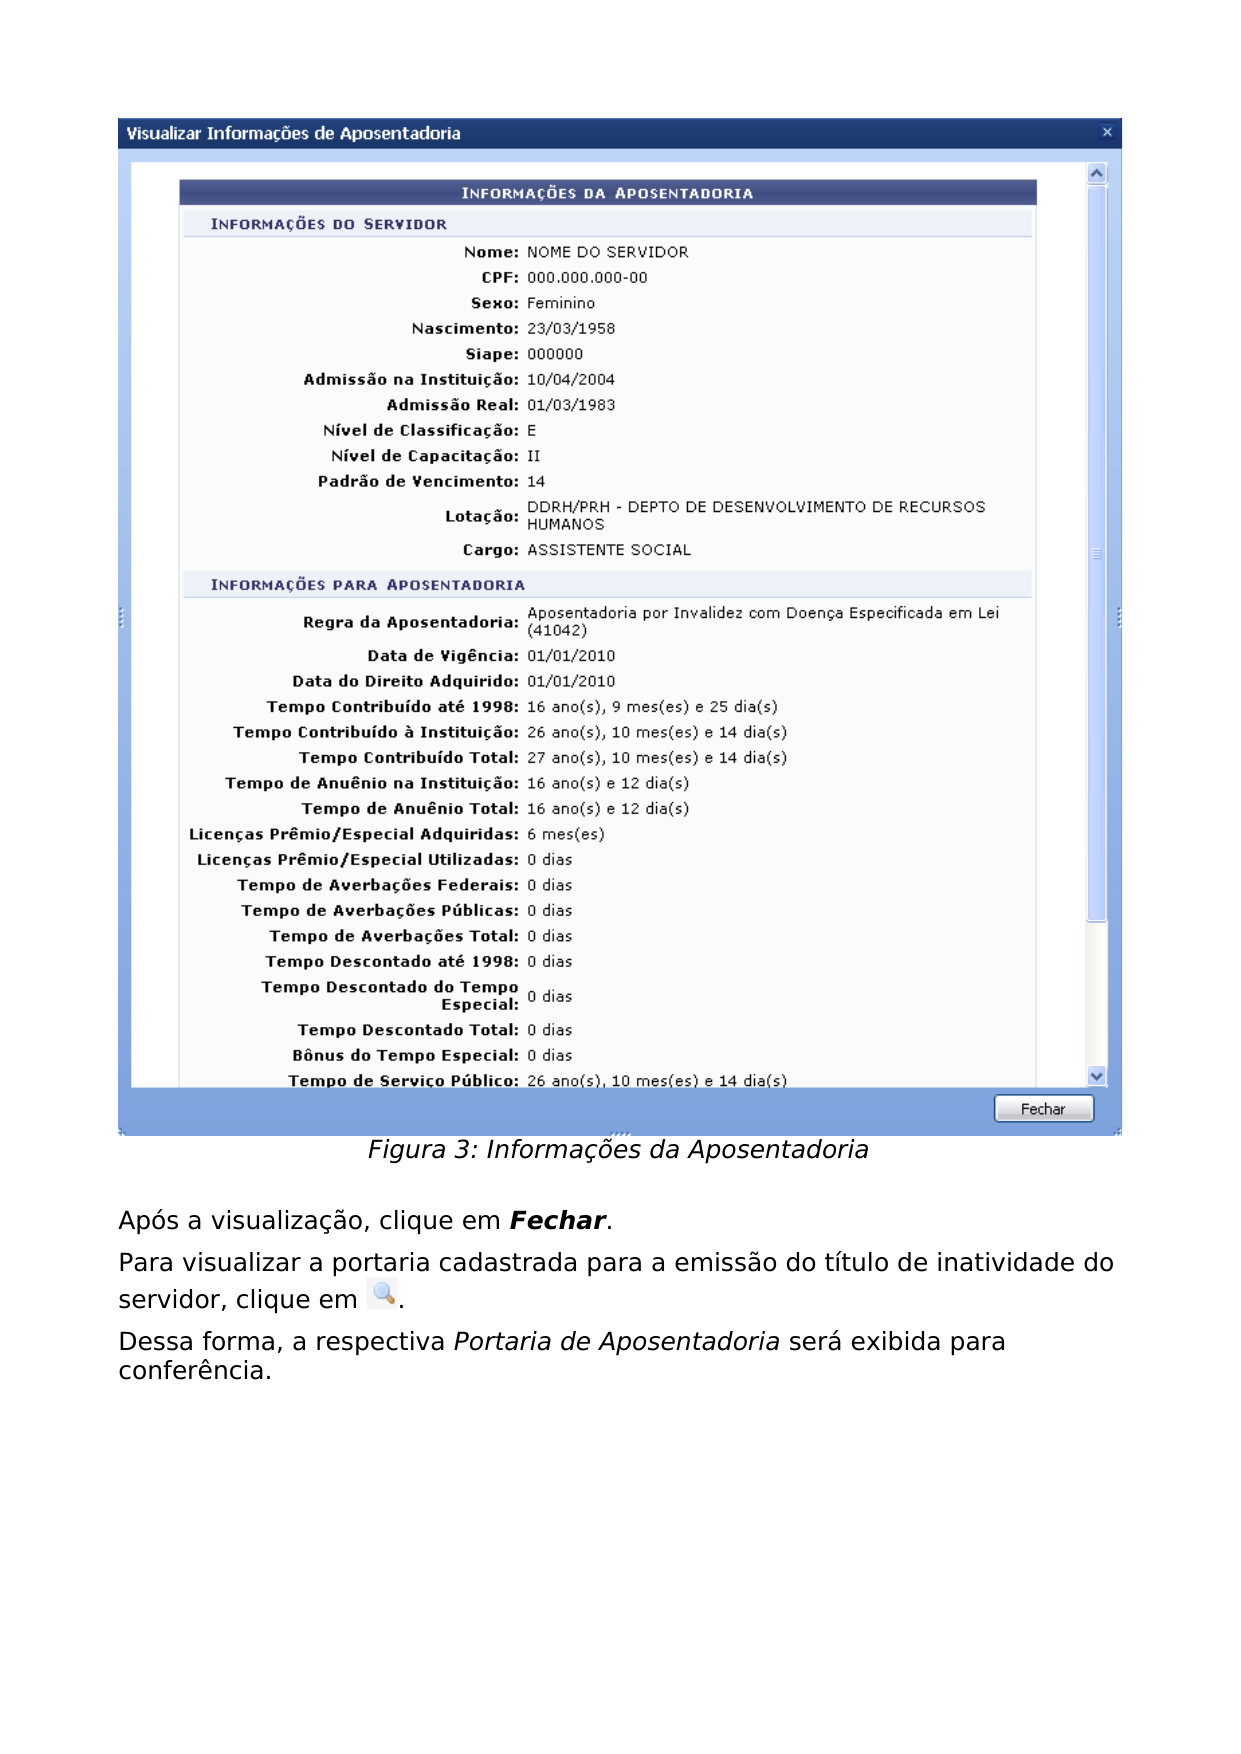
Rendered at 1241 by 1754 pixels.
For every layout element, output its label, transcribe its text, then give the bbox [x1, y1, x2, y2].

text Após a visualização, clique em Fechar. [118, 1206, 1122, 1235]
picture [366, 1277, 398, 1309]
text Para visualizar a portaria cadastrada para a emissão do título de inatividade do servidor, clique em . [118, 1248, 1122, 1314]
text Dessa forma, a respectiva Portaria de Aposentadoria será exibida para conferência. [118, 1327, 1122, 1385]
picture [118, 118, 1123, 1136]
text Figura 3: Informações da Aposentadoria [118, 1136, 1122, 1164]
